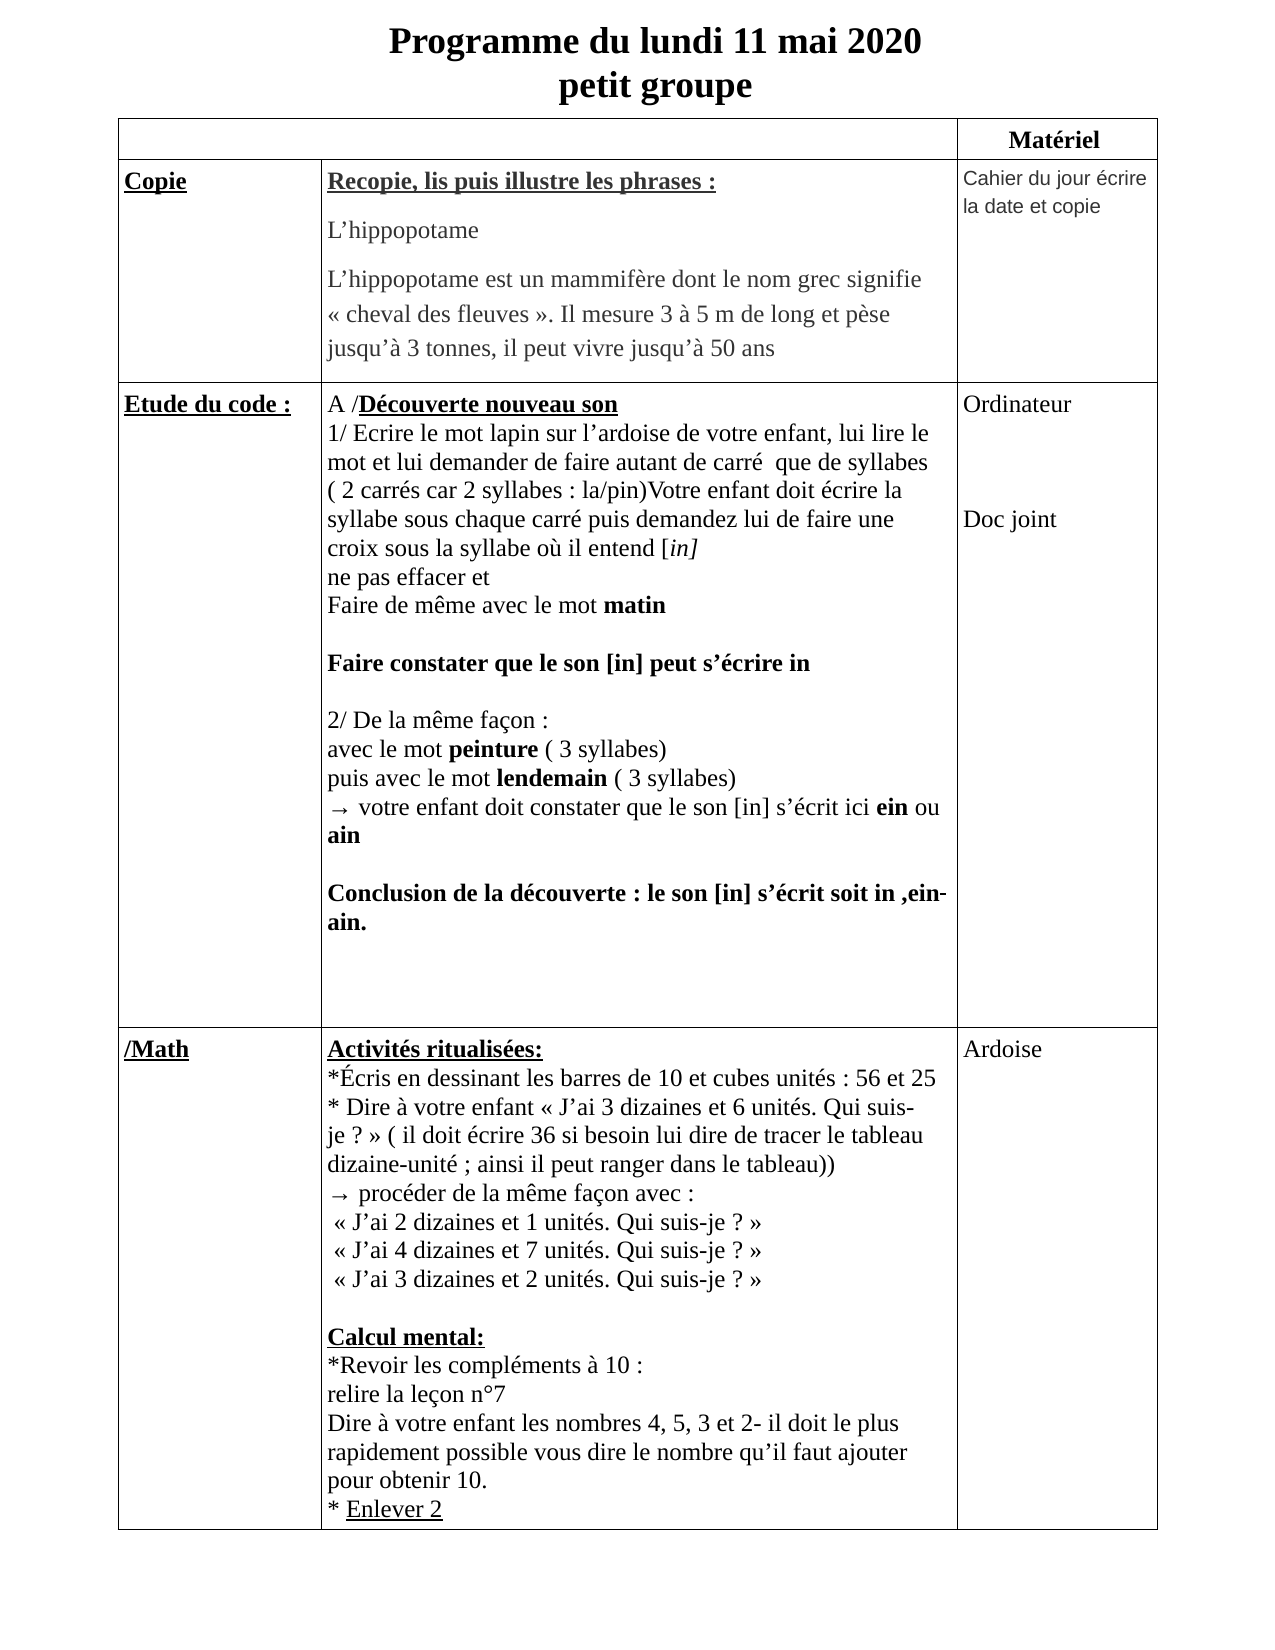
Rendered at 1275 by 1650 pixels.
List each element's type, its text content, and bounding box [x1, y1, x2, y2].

table_cell Etude du code : [119, 383, 321, 1027]
table_header Matériel [958, 119, 1157, 159]
table_cell Activités ritualisées: *Écris en dessinant les barres de 10 et cubes unités : 56 et 25 * Dire à votre enfant « J’ai 3 dizaines et 6 unités. Qui suis-je ? » ( il doit écrire 36 si besoin lui dire de tracer le tableau dizaine-unité ; ainsi il peut ranger dans le tableau)) → procéder de la même façon avec : « J’ai 2 dizaines et 1 unités. Qui suis-je ? » « J’ai 4 dizaines et 7 unités. Qui suis-je ? » « J’ai 3 dizaines et 2 unités. Qui suis-je ? » Calcul mental: *Revoir les compléments à 10 : relire la leçon n°7 Dire à votre enfant les nombres 4, 5, 3 et 2- il doit le plus rapidement possible vous dire le nombre qu’il faut ajouter pour obtenir 10. * Enlever 2 [322, 1028, 957, 1528]
table_cell Copie [119, 160, 321, 382]
table_cell A /Découverte nouveau son 1/ Ecrire le mot lapin sur l’ardoise de votre enfant, lui lire le mot et lui demander de faire autant de carré que de syllabes ( 2 carrés car 2 syllabes : la/pin)Votre enfant doit écrire la syllabe sous chaque carré puis demandez lui de faire une croix sous la syllabe où il entend [in] ne pas effacer et Faire de même avec le mot matin Faire constater que le son [in] peut s’écrire in 2/ De la même façon : avec le mot peinture ( 3 syllabes) puis avec le mot lendemain ( 3 syllabes) → votre enfant doit constater que le son [in] s’écrit ici ein ou ain Conclusion de la découverte : le son [in] s’écrit soit in ,ein ain. [322, 383, 957, 1027]
table_cell Cahier du jour écrire la date et copie [958, 160, 1157, 382]
table_cell Recopie, lis puis illustre les phrases : L’hippopotame L’hippopotame est un mammifère dont le nom grec signifie « cheval des fleuves ». Il mesure 3 à 5 m de long et pèse jusqu’à 3 tonnes, il peut vivre jusqu’à 50 ans [322, 160, 957, 382]
table_header [119, 119, 957, 159]
table_cell Ardoise [958, 1028, 1157, 1528]
table_cell /Math [119, 1028, 321, 1528]
table_cell Ordinateur Doc joint [958, 383, 1157, 1027]
